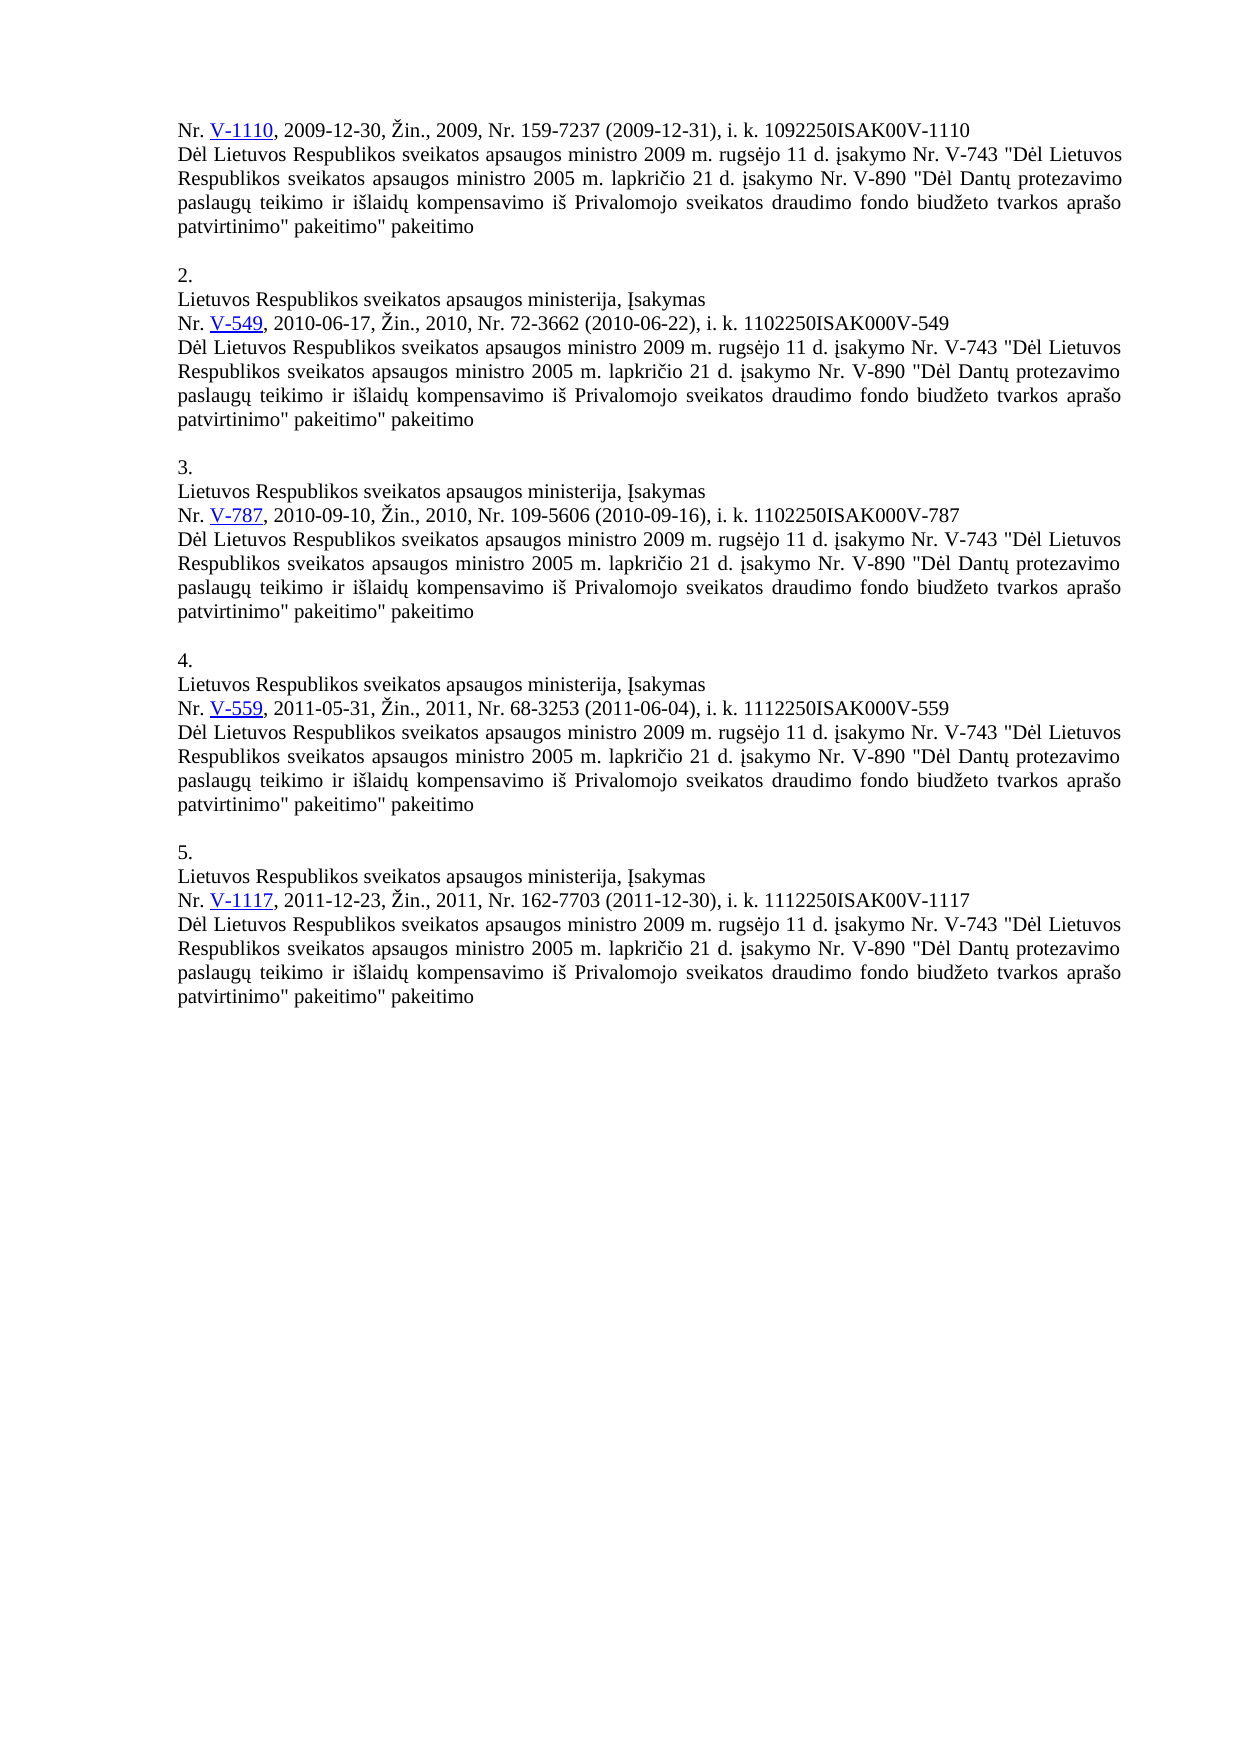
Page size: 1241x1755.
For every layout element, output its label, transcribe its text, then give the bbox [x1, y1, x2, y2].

text Lietuvos Respublikos sveikatos apsaugos ministerija, Įsakymas [177, 672, 1122, 696]
text Nr. V-787, 2010-09-10, Žin., 2010, Nr. 109-5606 (2010-09-16), i. k. 1102250ISAK000V-787 [177, 503, 1122, 527]
text Nr. V-1117, 2011-12-23, Žin., 2011, Nr. 162-7703 (2011-12-30), i. k. 1112250ISAK00V-1117 [177, 888, 1122, 912]
text Lietuvos Respublikos sveikatos apsaugos ministerija, Įsakymas [177, 479, 1122, 503]
text 4. [177, 647, 1122, 672]
text Lietuvos Respublikos sveikatos apsaugos ministerija, Įsakymas [177, 864, 1122, 888]
text Dėl Lietuvos Respublikos sveikatos apsaugos ministro 2009 m. rugsėjo 11 d. įsakymo Nr. V-743 "Dėl Lietuvos Respublikos sveikatos apsaugos ministro 2005 m. lapkričio 21 d. įsakymo Nr. V-890 "Dėl Dantų protezavimo paslaugų teikimo ir išlaidų kompensavimo iš Privalomojo sveikatos draudimo fondo biudžeto tvarkos aprašo patvirtinimo" pakeitimo" pakeitimo [177, 720, 1122, 816]
text Lietuvos Respublikos sveikatos apsaugos ministerija, Įsakymas [177, 287, 1122, 311]
text Nr. V-549, 2010-06-17, Žin., 2010, Nr. 72-3662 (2010-06-22), i. k. 1102250ISAK000V-549 [177, 311, 1122, 335]
text Dėl Lietuvos Respublikos sveikatos apsaugos ministro 2009 m. rugsėjo 11 d. įsakymo Nr. V-743 "Dėl Lietuvos Respublikos sveikatos apsaugos ministro 2005 m. lapkričio 21 d. įsakymo Nr. V-890 "Dėl Dantų protezavimo paslaugų teikimo ir išlaidų kompensavimo iš Privalomojo sveikatos draudimo fondo biudžeto tvarkos aprašo patvirtinimo" pakeitimo" pakeitimo [177, 527, 1122, 623]
text 2. [177, 262, 1122, 287]
text Dėl Lietuvos Respublikos sveikatos apsaugos ministro 2009 m. rugsėjo 11 d. įsakymo Nr. V-743 "Dėl Lietuvos Respublikos sveikatos apsaugos ministro 2005 m. lapkričio 21 d. įsakymo Nr. V-890 "Dėl Dantų protezavimo paslaugų teikimo ir išlaidų kompensavimo iš Privalomojo sveikatos draudimo fondo biudžeto tvarkos aprašo patvirtinimo" pakeitimo" pakeitimo [177, 912, 1122, 1008]
text 3. [177, 455, 1122, 479]
text Dėl Lietuvos Respublikos sveikatos apsaugos ministro 2009 m. rugsėjo 11 d. įsakymo Nr. V-743 "Dėl Lietuvos Respublikos sveikatos apsaugos ministro 2005 m. lapkričio 21 d. įsakymo Nr. V-890 "Dėl Dantų protezavimo paslaugų teikimo ir išlaidų kompensavimo iš Privalomojo sveikatos draudimo fondo biudžeto tvarkos aprašo patvirtinimo" pakeitimo" pakeitimo [177, 335, 1122, 431]
text 5. [177, 840, 1122, 864]
text Dėl Lietuvos Respublikos sveikatos apsaugos ministro 2009 m. rugsėjo 11 d. įsakymo Nr. V-743 "Dėl Lietuvos Respublikos sveikatos apsaugos ministro 2005 m. lapkričio 21 d. įsakymo Nr. V-890 "Dėl Dantų protezavimo paslaugų teikimo ir išlaidų kompensavimo iš Privalomojo sveikatos draudimo fondo biudžeto tvarkos aprašo patvirtinimo" pakeitimo" pakeitimo [177, 142, 1122, 238]
text Nr. V-1110, 2009-12-30, Žin., 2009, Nr. 159-7237 (2009-12-31), i. k. 1092250ISAK00V-1110 [177, 118, 1122, 142]
text Nr. V-559, 2011-05-31, Žin., 2011, Nr. 68-3253 (2011-06-04), i. k. 1112250ISAK000V-559 [177, 696, 1122, 720]
